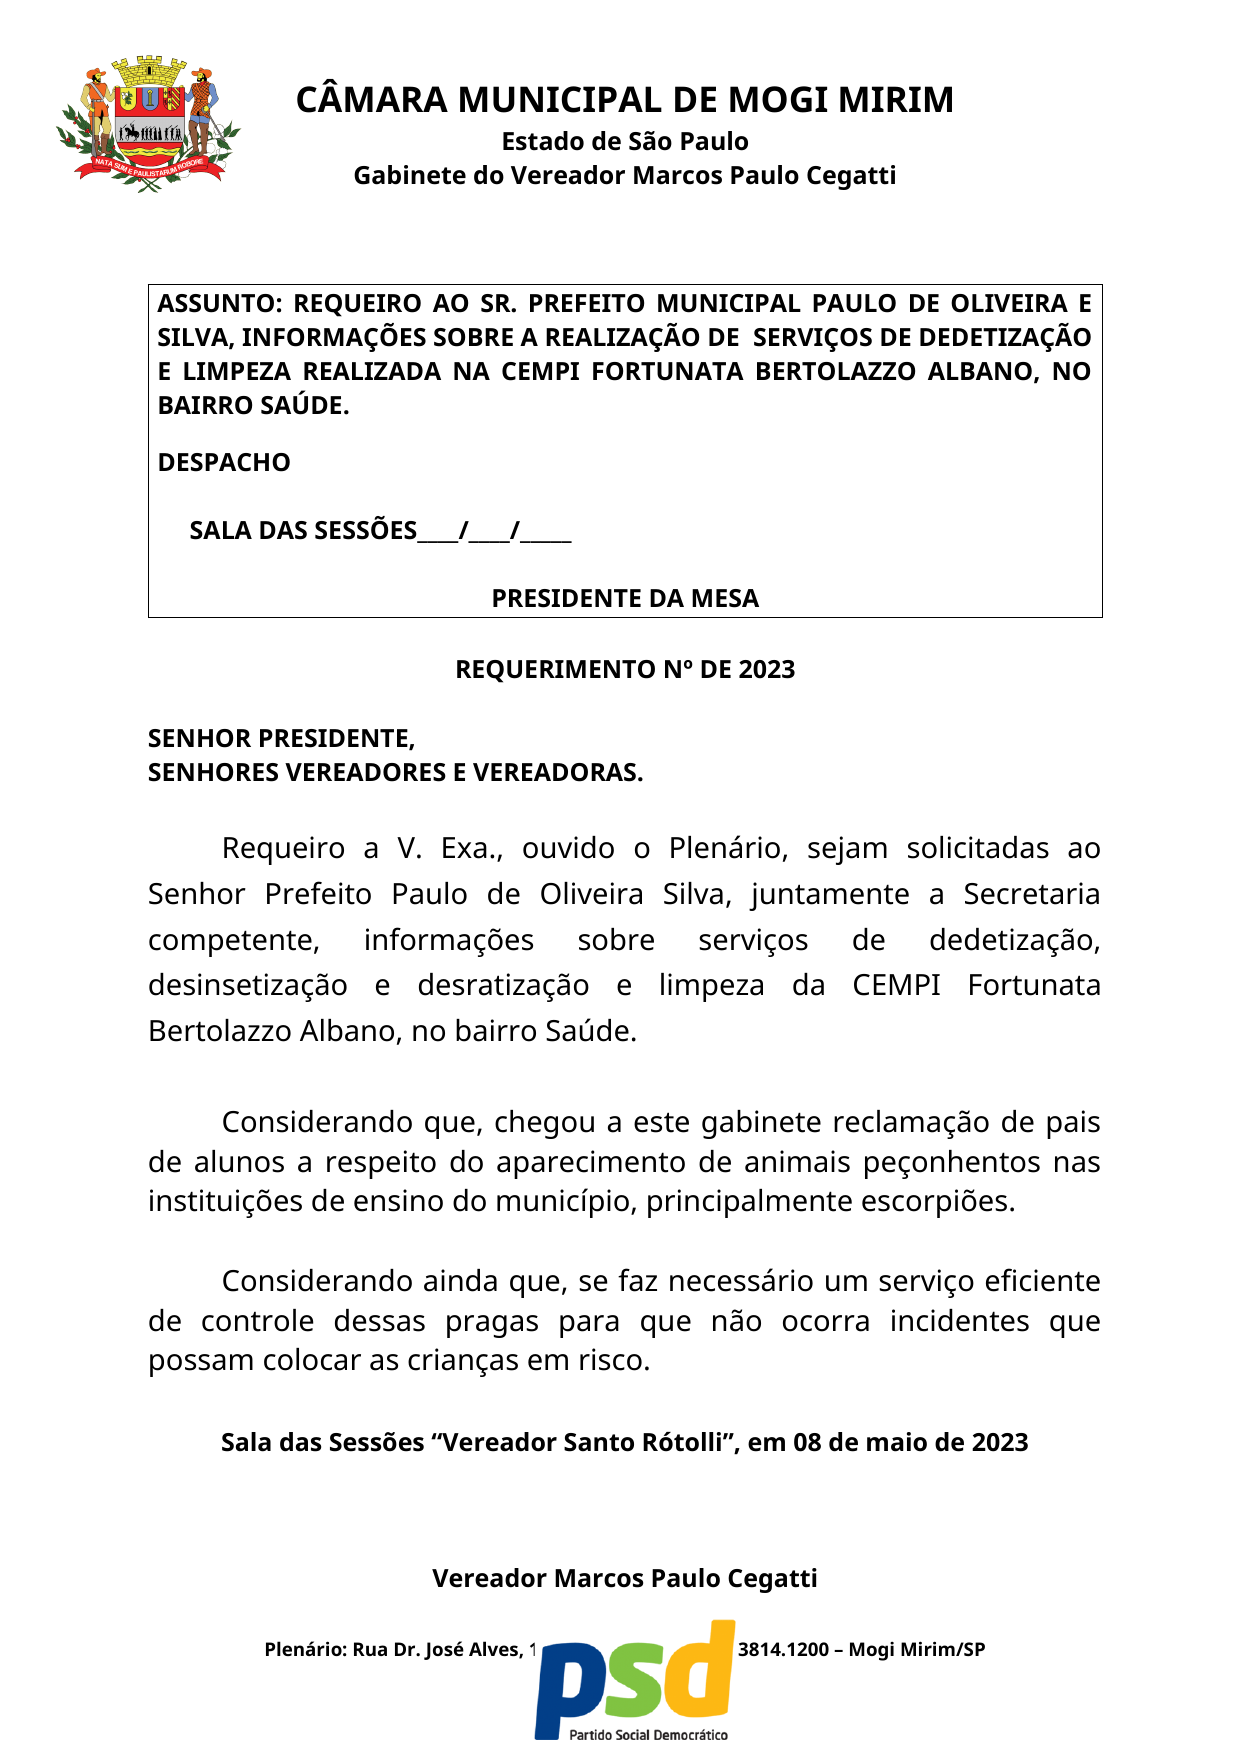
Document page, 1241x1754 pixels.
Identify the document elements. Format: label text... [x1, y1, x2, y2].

picture [534, 1619, 738, 1740]
text PRESIDENTE DA MESA [149, 580, 1102, 617]
text Considerando ainda que, se faz necessário um serviço eficiente de controle dessas pragas para que não ocorra incidentes que possam colocar as crianças em risco. [148, 1260, 1103, 1379]
text SENHOR PRESIDENTE, [148, 720, 1103, 754]
text Considerando que, chegou a este gabinete reclamação de pais de alunos a respeito do aparecimento de animais peçonhentos nas instituições de ensino do município, principalmente escorpiões. [148, 1101, 1103, 1220]
text SALA DAS SESSÕES____/____/_____ [149, 512, 1102, 547]
text REQUERIMENTO Nº DE 2023 [148, 652, 1103, 686]
text DESPACHO [149, 444, 1102, 479]
text ASSUNTO: REQUEIRO AO SR. PREFEITO MUNICIPAL PAULO DE OLIVEIRA E SILVA, INFORMAÇÕES SOBRE A REALIZAÇÃO DE SERVIÇOS DE DEDETIZAÇÃO E LIMPEZA REALIZADA NA CEMPI FORTUNATA BERTOLAZZO ALBANO, NO BAIRRO SAÚDE. [149, 285, 1102, 422]
picture [32, 43, 263, 205]
text Vereador Marcos Paulo Cegatti [148, 1561, 1103, 1595]
text SENHORES VEREADORES E VEREADORAS. [148, 754, 1103, 788]
text Sala das Sessões “Vereador Santo Rótolli”, em 08 de maio de 2023 [148, 1425, 1103, 1459]
text Requeiro a V. Exa., ouvido o Plenário, sejam solicitadas ao Senhor Prefeito Paulo de Oliveira Silva, juntamente a Secretaria competente, informações sobre serviços de dedetização, desinsetização e desratização e limpeza da CEMPI Fortunata Bertolazzo Albano, no bairro Saúde. [148, 828, 1103, 1050]
